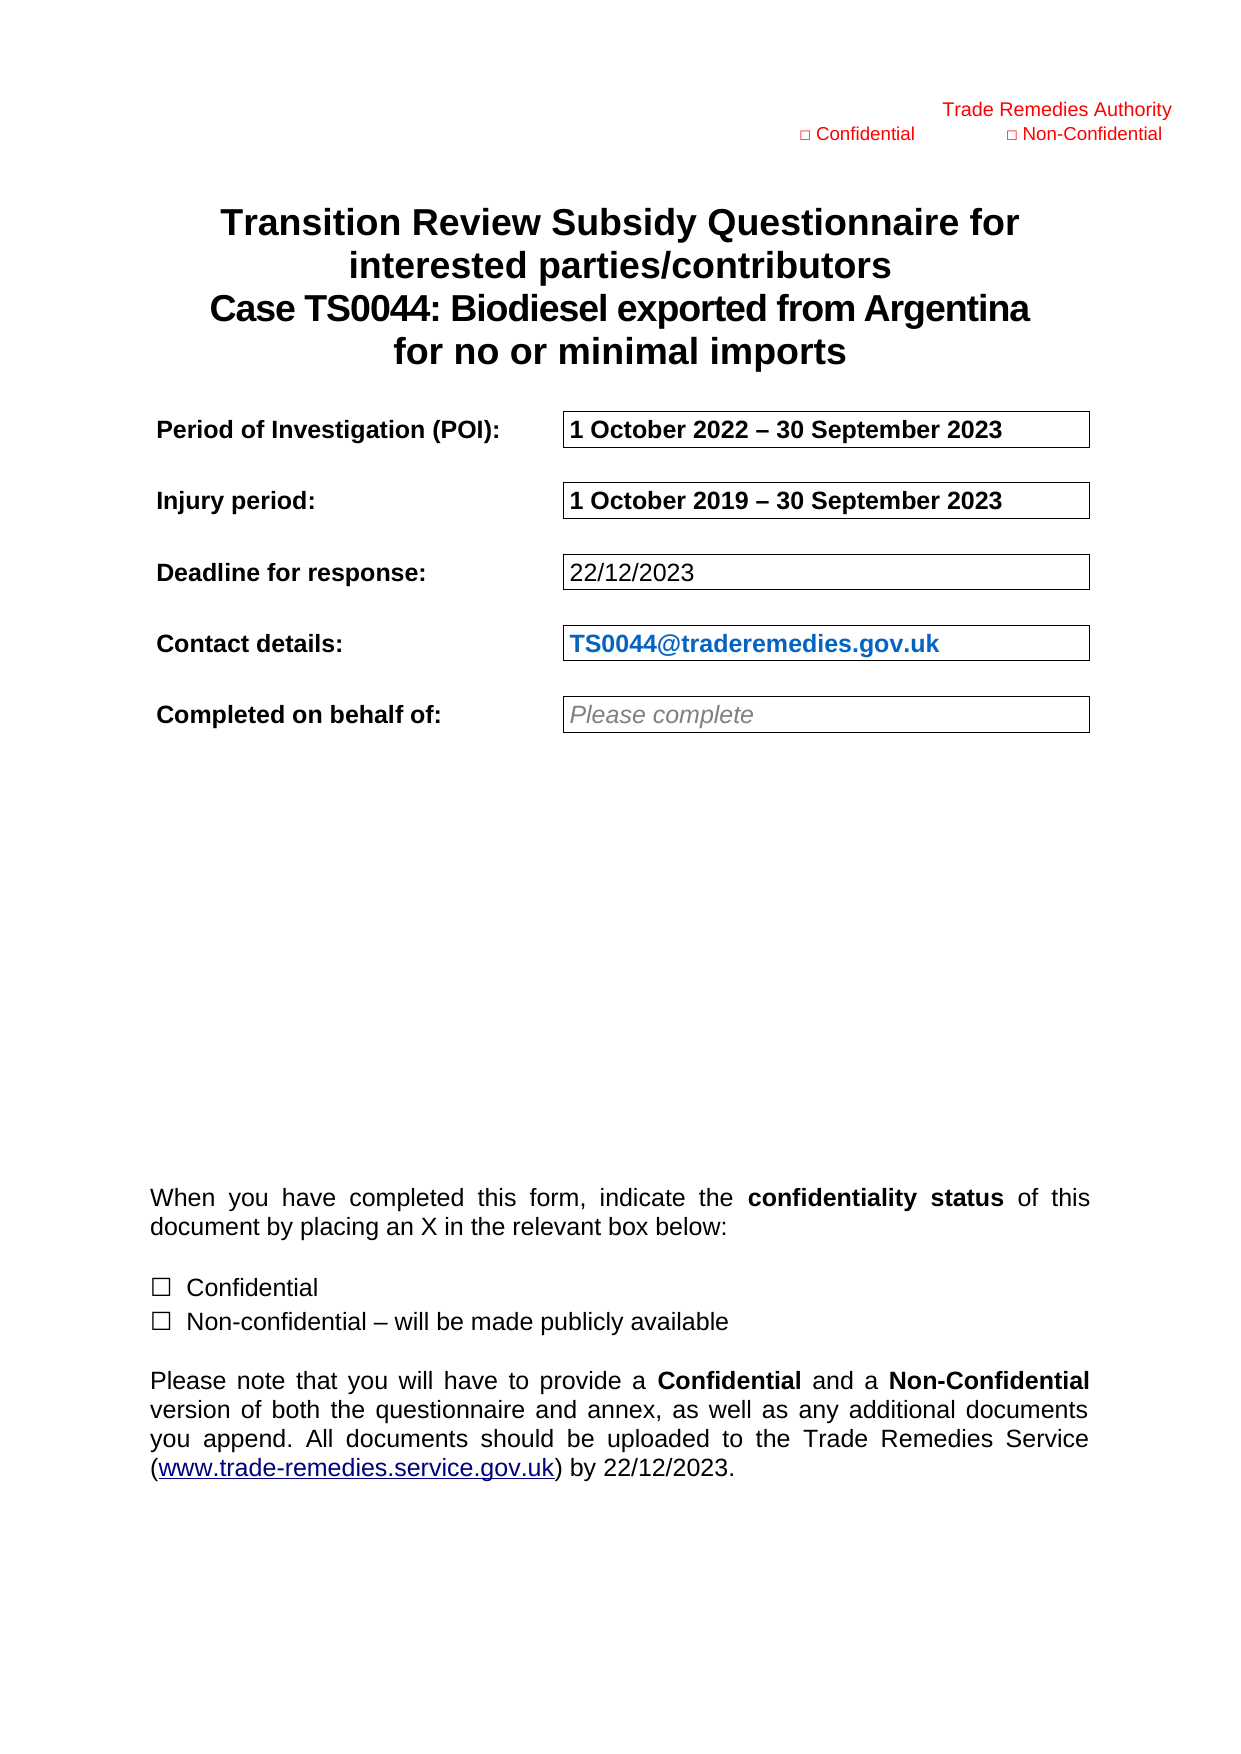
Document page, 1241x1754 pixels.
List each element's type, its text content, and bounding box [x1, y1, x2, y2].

text Case TS0044: Biodiesel exported from Argentina [150, 286, 1090, 329]
table_cell [564, 661, 1089, 696]
table_cell Deadline for response: [150, 554, 563, 589]
table_cell [564, 590, 1089, 625]
table_cell Contact details: [150, 625, 563, 660]
table_header 1 October 2022 – 30 September 2023 [564, 412, 1089, 447]
table_cell [564, 448, 1089, 482]
text Please note that you will have to provide a Confidential and a Non-Confidential version of both the questionnaire and annex, as well as any additional documents you append. All documents should be uploaded to the Trade Remedies Service (www.trade-remedies.service.gov.uk) by 22/12/2023. [150, 1366, 1090, 1481]
table_cell [150, 589, 563, 625]
table_cell [564, 519, 1089, 553]
text When you have completed this form, indicate the confidentiality status of this document by placing an X in the relevant box below: [150, 1183, 1090, 1241]
table_header Period of Investigation (POI): [150, 411, 563, 447]
table_cell 22/12/2023 [564, 555, 1089, 589]
table_cell TS0044@traderemedies.gov.uk [564, 626, 1089, 660]
text for no or minimal imports [150, 329, 1090, 373]
table_cell [150, 518, 563, 553]
table_cell Completed on behalf of: [150, 696, 563, 732]
text ☐ Non-confidential – will be made publicly available [150, 1303, 1090, 1337]
table_cell [150, 447, 563, 482]
text Transition Review Subsidy Questionnaire for interested parties/contributors [150, 200, 1090, 286]
table_cell Please complete [564, 697, 1089, 732]
table_cell Injury period: [150, 482, 563, 518]
table_cell [150, 660, 563, 696]
table_cell 1 October 2019 – 30 September 2023 [564, 483, 1089, 518]
text ☐ Confidential [150, 1269, 1090, 1303]
